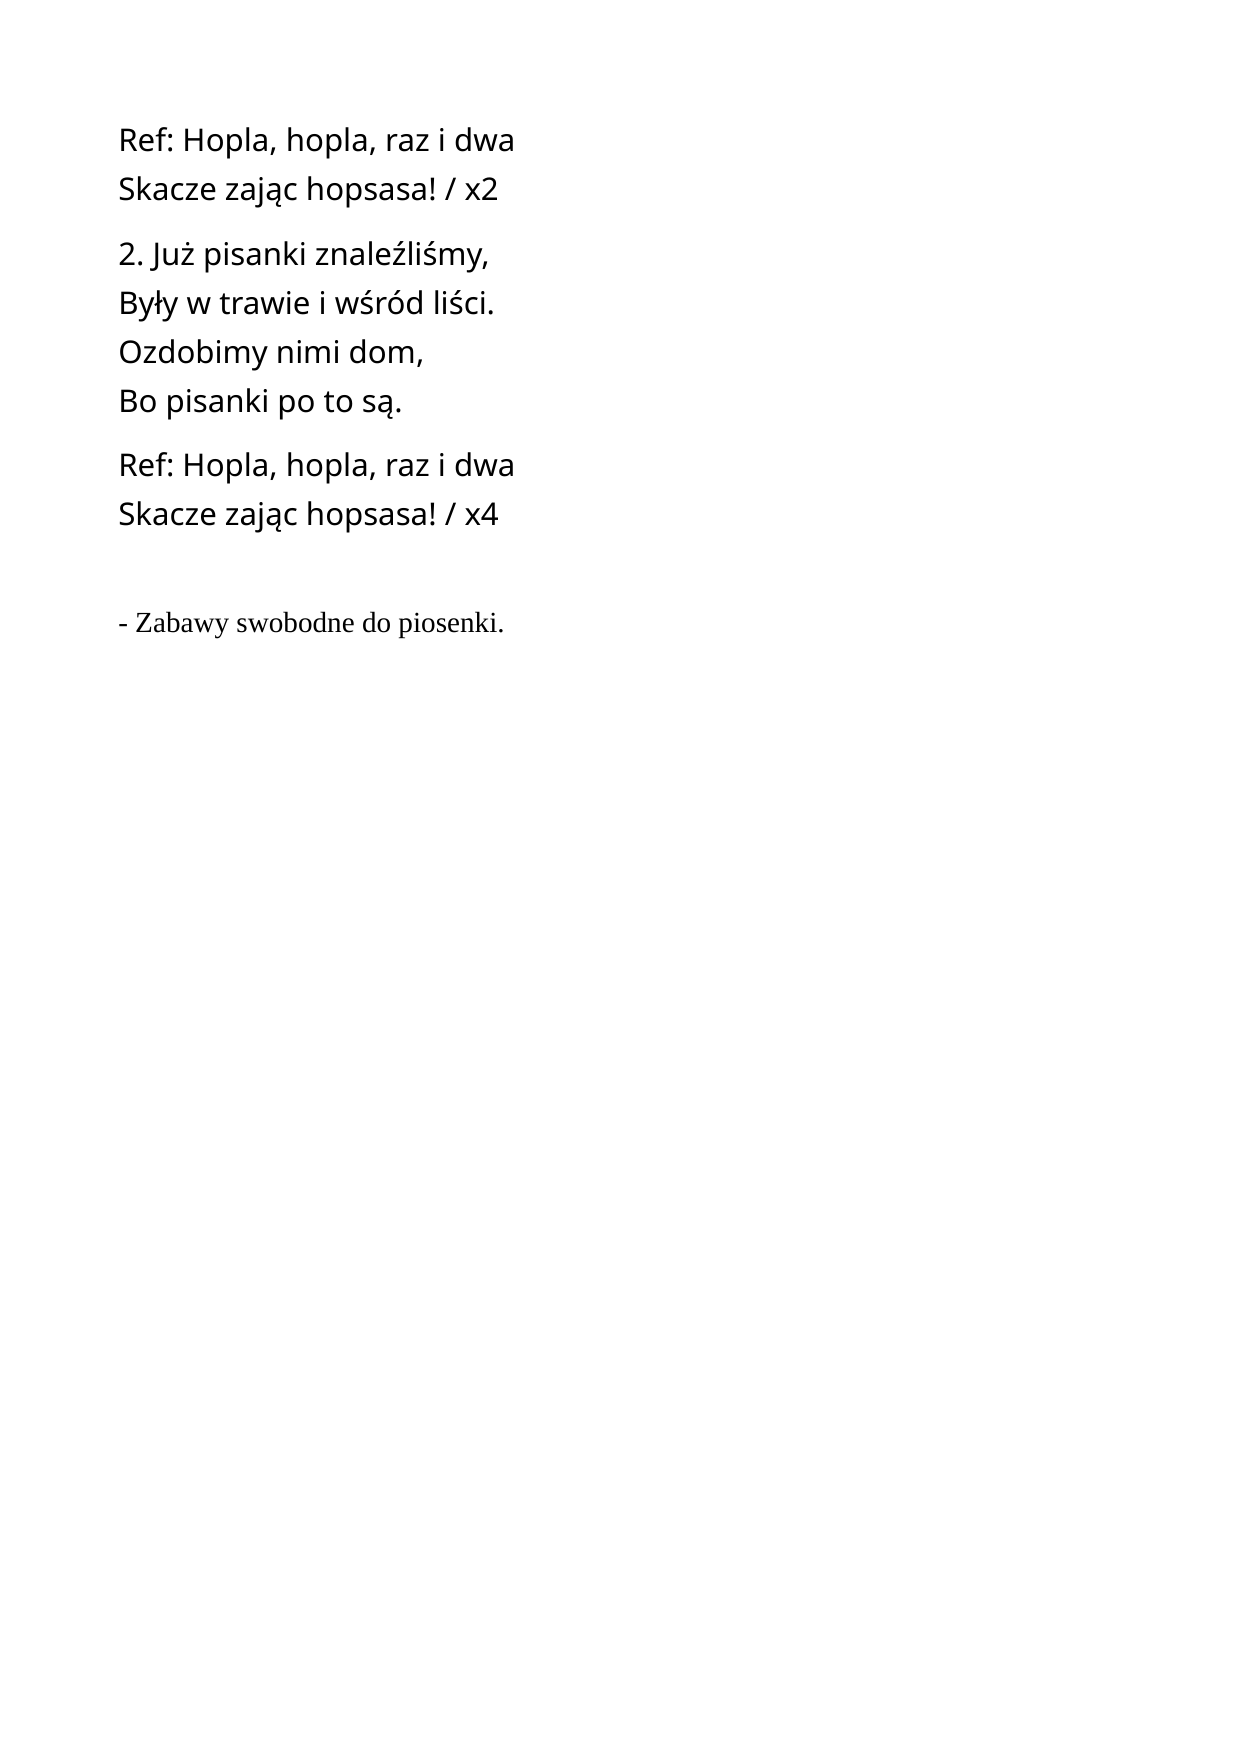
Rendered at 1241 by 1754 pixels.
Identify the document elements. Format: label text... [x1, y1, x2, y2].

text 2. Już pisanki znaleźliśmy, Były w trawie i wśród liści. Ozdobimy nimi dom, Bo pisanki po to są. [118, 232, 1122, 421]
text Ref: Hopla, hopla, raz i dwa Skacze zając hopsasa! / x2 [118, 118, 1122, 210]
text - Zabawy swobodne do piosenki. [118, 605, 1122, 639]
text Ref: Hopla, hopla, raz i dwa Skacze zając hopsasa! / x4 [118, 443, 1122, 535]
